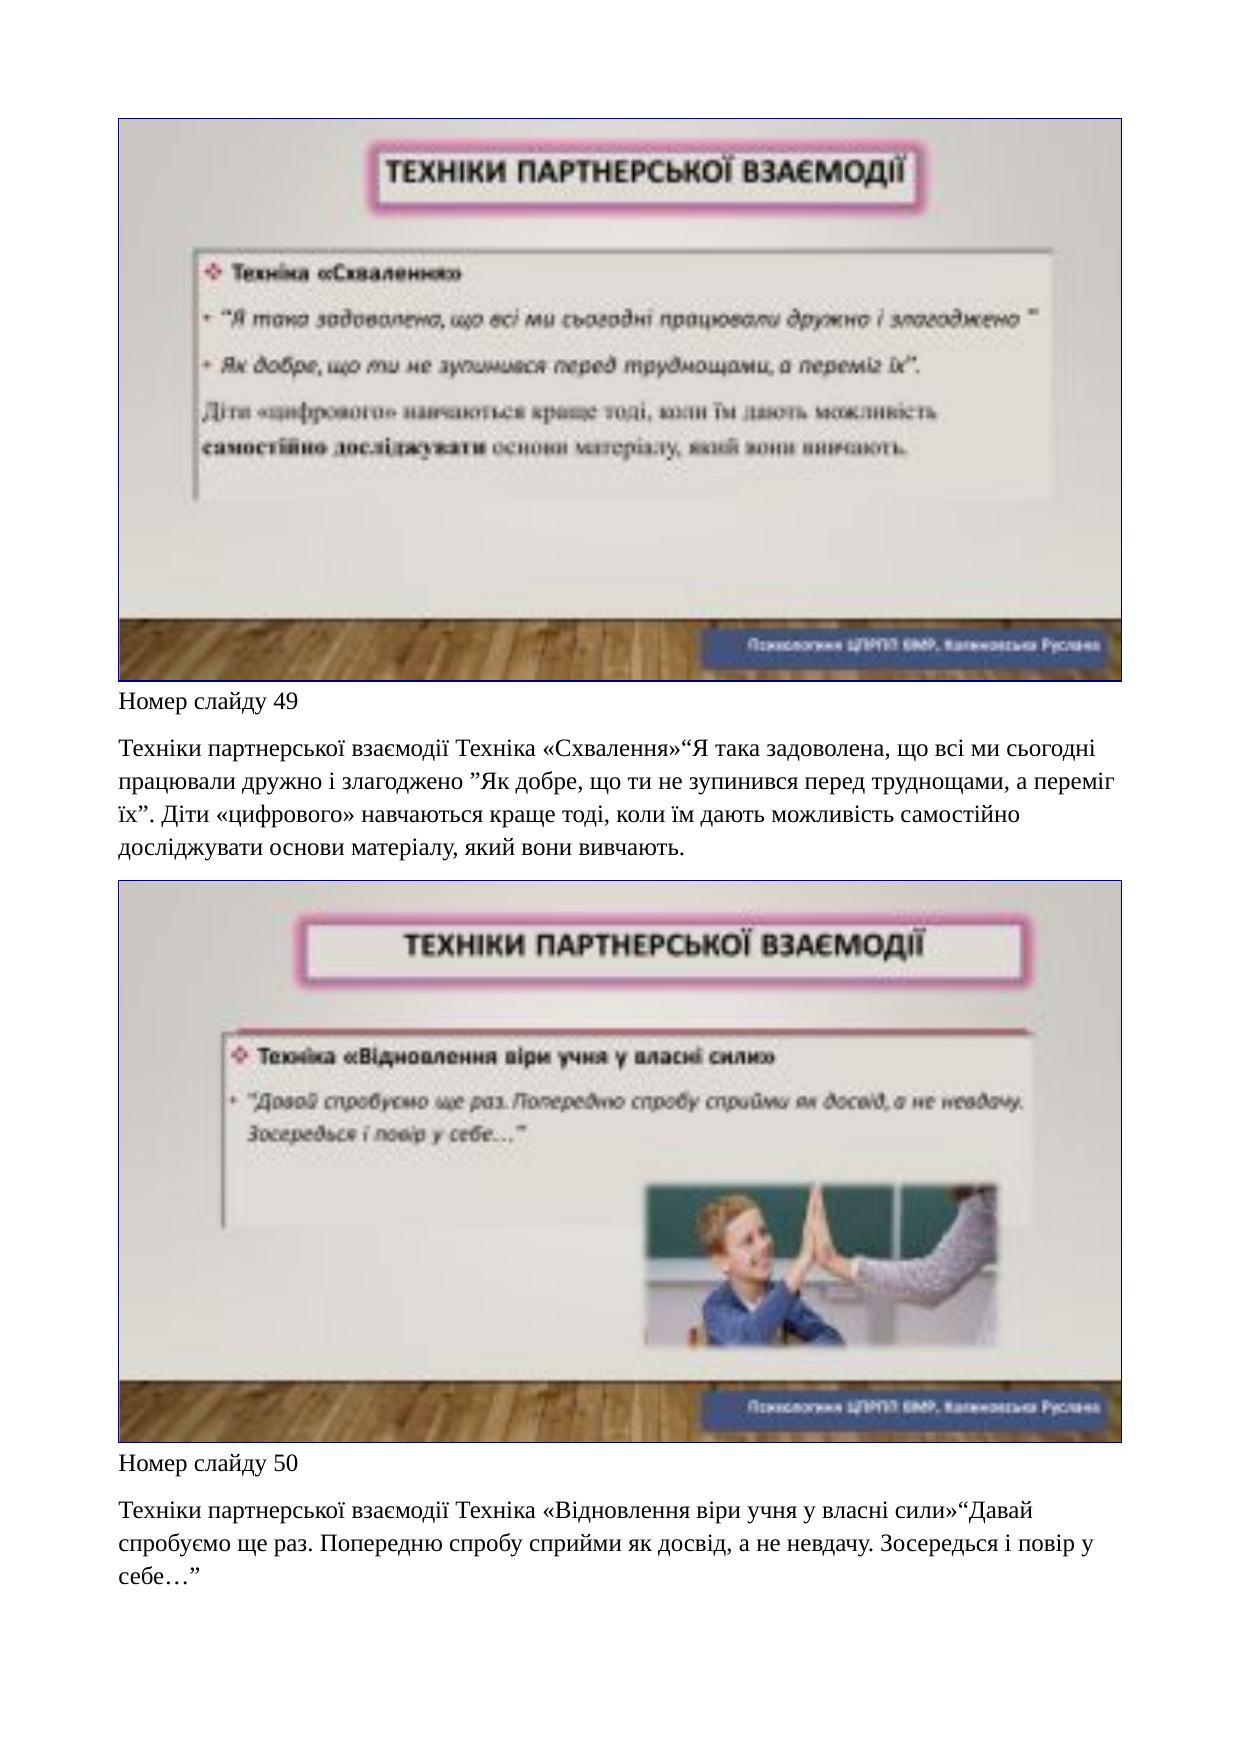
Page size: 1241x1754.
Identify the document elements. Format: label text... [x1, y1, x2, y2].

text Номер слайду 50 [118, 1448, 1122, 1477]
picture [119, 119, 1121, 680]
picture [119, 881, 1121, 1442]
text Номер слайду 49 [118, 686, 1122, 714]
text Техніки партнерської взаємодії Техніка «Схвалення»“Я така задоволена, що всі ми сьогодні працювали дружно і злагоджено ”Як добре, що ти не зупинився перед труднощами, а переміг їх”. Діти «цифрового» навчаються краще тоді, коли їм дають можливість самостійно досліджувати основи матеріалу, який вони вивчають. [118, 733, 1122, 861]
text Техніки партнерської взаємодії Техніка «Відновлення віри учня у власні сили»“Давай спробуємо ще раз. Попередню спробу сприйми як досвід, а не невдачу. Зосередься і повір у себе…” [118, 1495, 1122, 1590]
